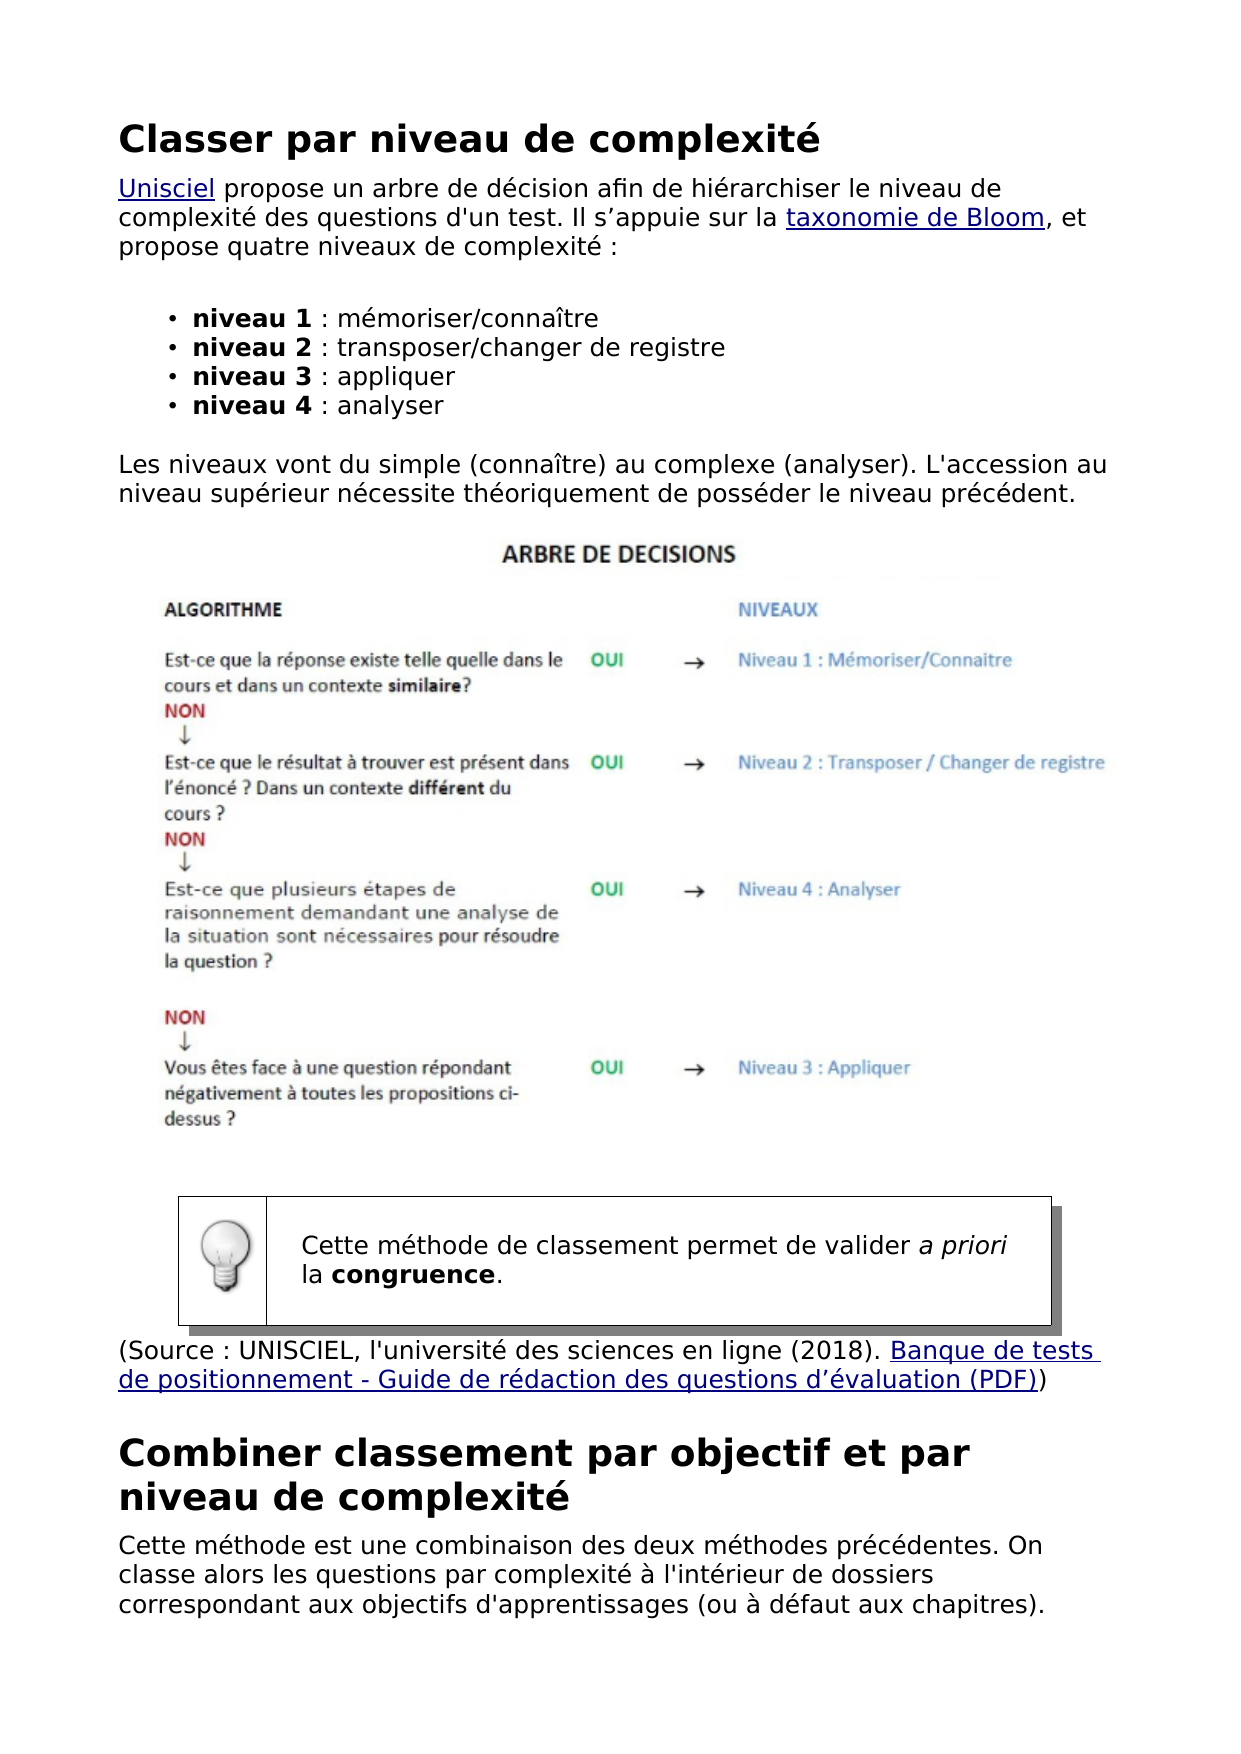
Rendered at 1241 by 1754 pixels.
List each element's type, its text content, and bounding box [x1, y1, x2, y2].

text (Source : UNISCIEL, l'université des sciences en ligne (2018). Banque de tests de positionnement - Guide de rédaction des questions d’évaluation (PDF)) [118, 1336, 1122, 1394]
picture [118, 520, 1123, 1155]
list niveau 4 : analyser [177, 391, 1122, 420]
text Unisciel propose un arbre de décision afin de hiérarchiser le niveau de complexité des questions d'un test. Il s’appuie sur la taxonomie de Bloom, et propose quatre niveaux de complexité : [118, 174, 1122, 262]
picture [190, 1219, 266, 1295]
text Cette méthode est une combinaison des deux méthodes précédentes. On classe alors les questions par complexité à l'intérieur de dossiers correspondant aux objectifs d'apprentissages (ou à défaut aux chapitres). [118, 1532, 1122, 1619]
list niveau 1 : mémoriser/connaître [177, 304, 1122, 333]
text Les niveaux vont du simple (connaître) au complexe (analyser). L'accession au niveau supérieur nécessite théoriquement de posséder le niveau précédent. [118, 450, 1122, 508]
list niveau 2 : transposer/changer de registre [177, 333, 1122, 362]
table_header [179, 1197, 266, 1325]
subtitle Combiner classement par objectif et par niveau de complexité [118, 1432, 1122, 1519]
list niveau 3 : appliquer [177, 362, 1122, 391]
subtitle Classer par niveau de complexité [118, 118, 1122, 162]
table_header Cette méthode de classement permet de valider a priori la congruence. [267, 1197, 1051, 1325]
